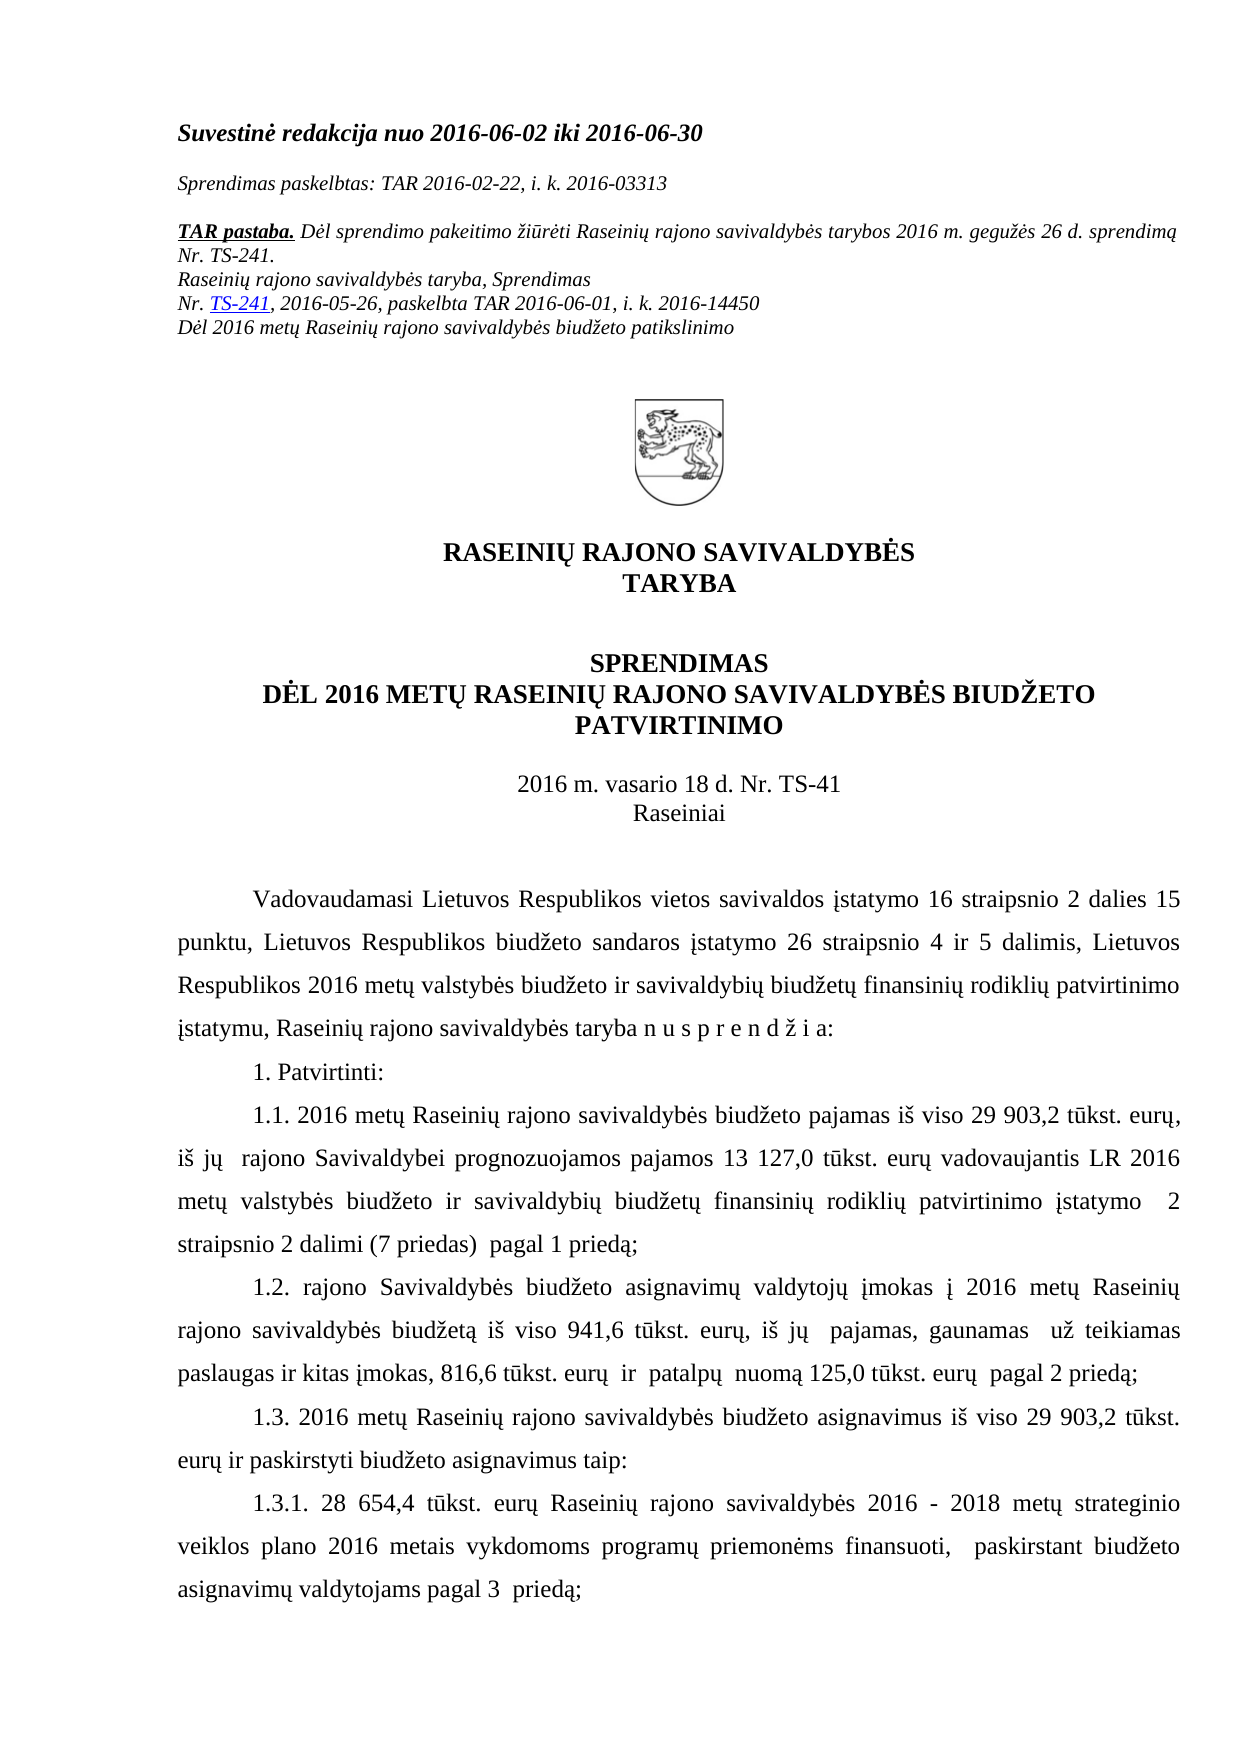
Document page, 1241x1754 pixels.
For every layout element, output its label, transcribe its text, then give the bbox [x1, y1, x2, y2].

text Dėl 2016 metų Raseinių rajono savivaldybės biudžeto patikslinimo [177, 315, 1181, 339]
text 1.3.1. 28 654,4 tūkst. eurų Raseinių rajono savivaldybės 2016 - 2018 metų strateginio veiklos plano 2016 metais vykdomoms programų priemonėms finansuoti, paskirstant biudžeto asignavimų valdytojams pagal 3 priedą; [177, 1488, 1181, 1603]
text Raseiniai [177, 798, 1181, 827]
text 1.2. rajono Savivaldybės biudžeto asignavimų valdytojų įmokas į 2016 metų Raseinių rajono savivaldybės biudžetą iš viso 941,6 tūkst. eurų, iš jų pajamas, gaunamas už teikiamas paslaugas ir kitas įmokas, 816,6 tūkst. eurų ir patalpų nuomą 125,0 tūkst. eurų pagal 2 priedą; [177, 1272, 1181, 1387]
text DĖL 2016 METŲ RASEINIŲ RAJONO SAVIVALDYBĖS BIUDŽETO PATVIRTINIMO [177, 678, 1181, 740]
text 1.3. 2016 metų Raseinių rajono savivaldybės biudžeto asignavimus iš viso 29 903,2 tūkst. eurų ir paskirstyti biudžeto asignavimus taip: [177, 1402, 1181, 1473]
text Vadovaudamasi Lietuvos Respublikos vietos savivaldos įstatymo 16 straipsnio 2 dalies 15 punktu, Lietuvos Respublikos biudžeto sandaros įstatymo 26 straipsnio 4 ir 5 dalimis, Lietuvos Respublikos 2016 metų valstybės biudžeto ir savivaldybių biudžetų finansinių rodiklių patvirtinimo įstatymu, Raseinių rajono savivaldybės taryba n u s p r e n d ž i a: [177, 884, 1181, 1042]
text Sprendimas paskelbtas: TAR 2016-02-22, i. k. 2016-03313 [177, 171, 1181, 195]
text RASEINIŲ RAJONO SAVIVALDYBĖS [177, 536, 1181, 568]
text 2016 m. vasario 18 d. Nr. TS-41 [177, 769, 1181, 798]
text SPRENDIMAS [177, 647, 1181, 678]
text 1.1. 2016 metų Raseinių rajono savivaldybės biudžeto pajamas iš viso 29 903,2 tūkst. eurų, iš jų rajono Savivaldybei prognozuojamos pajamos 13 127,0 tūkst. eurų vadovaujantis LR 2016 metų valstybės biudžeto ir savivaldybių biudžetų finansinių rodiklių patvirtinimo įstatymo 2 straipsnio 2 dalimi (7 priedas) pagal 1 priedą; [177, 1100, 1181, 1258]
text Nr. TS-241, 2016-05-26, paskelbta TAR 2016-06-01, i. k. 2016-14450 [177, 291, 1181, 315]
text TARYBA [177, 568, 1181, 599]
text Raseinių rajono savivaldybės taryba, Sprendimas [177, 267, 1181, 291]
text TAR pastaba. Dėl sprendimo pakeitimo žiūrėti Raseinių rajono savivaldybės tarybos 2016 m. gegužės 26 d. sprendimą Nr. TS-241. [177, 219, 1181, 267]
text 1. Patvirtinti: [177, 1057, 1181, 1085]
text Suvestinė redakcija nuo 2016-06-02 iki 2016-06-30 [177, 118, 1181, 147]
